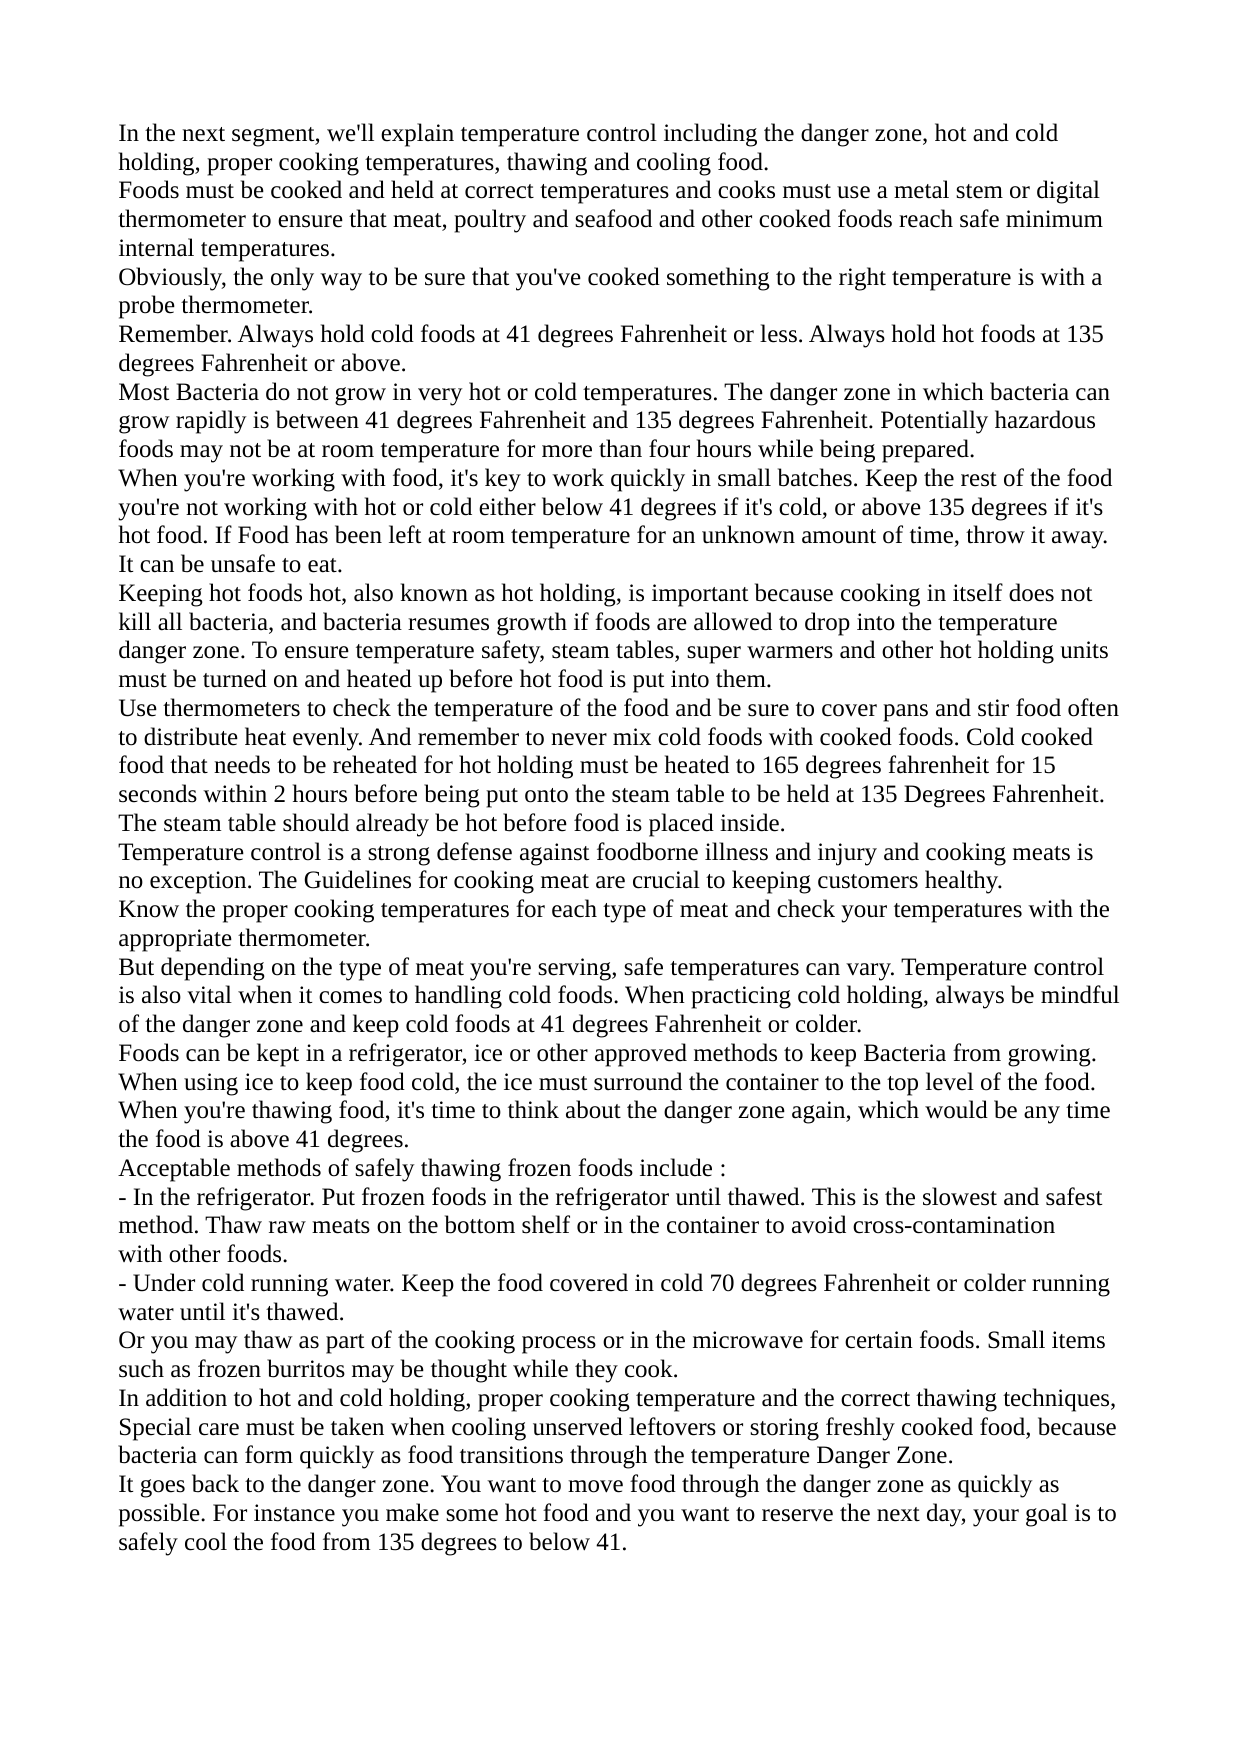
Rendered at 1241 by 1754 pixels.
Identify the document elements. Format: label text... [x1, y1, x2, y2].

text Special care must be taken when cooling unserved leftovers or storing freshly cooked food, because bacteria can form quickly as food transitions through the temperature Danger Zone. [118, 1412, 1122, 1469]
text In addition to hot and cold holding, proper cooking temperature and the correct thawing techniques, [118, 1383, 1122, 1412]
text Temperature control is a strong defense against foodborne illness and injury and cooking meats is no exception. The Guidelines for cooking meat are crucial to keeping customers healthy. [118, 837, 1122, 894]
text When you're thawing food, it's time to think about the danger zone again, which would be any time the food is above 41 degrees. [118, 1096, 1122, 1153]
text Obviously, the only way to be sure that you've cooked something to the right temperature is with a probe thermometer. [118, 262, 1122, 319]
text Know the proper cooking temperatures for each type of meat and check your temperatures with the appropriate thermometer. [118, 894, 1122, 952]
text Most Bacteria do not grow in very hot or cold temperatures. The danger zone in which bacteria can grow rapidly is between 41 degrees Fahrenheit and 135 degrees Fahrenheit. Potentially hazardous foods may not be at room temperature for more than four hours while being prepared. [118, 377, 1122, 463]
text It goes back to the danger zone. You want to move food through the danger zone as quickly as possible. For instance you make some hot food and you want to reserve the next day, your goal is to safely cool the food from 135 degrees to below 41. [118, 1469, 1122, 1556]
text But depending on the type of meat you're serving, safe temperatures can vary. Temperature control is also vital when it comes to handling cold foods. When practicing cold holding, always be mindful of the danger zone and keep cold foods at 41 degrees Fahrenheit or colder. [118, 952, 1122, 1038]
text In the next segment, we'll explain temperature control including the danger zone, hot and cold holding, proper cooking temperatures, thawing and cooling food. [118, 118, 1122, 176]
text Keeping hot foods hot, also known as hot holding, is important because cooking in itself does not kill all bacteria, and bacteria resumes growth if foods are allowed to drop into the temperature danger zone. To ensure temperature safety, steam tables, super warmers and other hot holding units must be turned on and heated up before hot food is put into them. [118, 578, 1122, 693]
text When you're working with food, it's key to work quickly in small batches. Keep the rest of the food you're not working with hot or cold either below 41 degrees if it's cold, or above 135 degrees if it's hot food. If Food has been left at room temperature for an unknown amount of time, throw it away. It can be unsafe to eat. [118, 463, 1122, 578]
text - Under cold running water. Keep the food covered in cold 70 degrees Fahrenheit or colder running water until it's thawed. [118, 1268, 1122, 1326]
text When using ice to keep food cold, the ice must surround the container to the top level of the food. [118, 1067, 1122, 1096]
text - In the refrigerator. Put frozen foods in the refrigerator until thawed. This is the slowest and safest method. Thaw raw meats on the bottom shelf or in the container to avoid cross-contamination [118, 1182, 1122, 1239]
text Remember. Always hold cold foods at 41 degrees Fahrenheit or less. Always hold hot foods at 135 degrees Fahrenheit or above. [118, 319, 1122, 377]
text Acceptable methods of safely thawing frozen foods include : [118, 1153, 1122, 1182]
text The steam table should already be hot before food is placed inside. [118, 808, 1122, 837]
text with other foods. [118, 1239, 1122, 1268]
text Use thermometers to check the temperature of the food and be sure to cover pans and stir food often to distribute heat evenly. And remember to never mix cold foods with cooked foods. Cold cooked food that needs to be reheated for hot holding must be heated to 165 degrees fahrenheit for 15 seconds within 2 hours before being put onto the steam table to be held at 135 Degrees Fahrenheit. [118, 693, 1122, 808]
text Foods can be kept in a refrigerator, ice or other approved methods to keep Bacteria from growing. [118, 1038, 1122, 1067]
text Foods must be cooked and held at correct temperatures and cooks must use a metal stem or digital thermometer to ensure that meat, poultry and seafood and other cooked foods reach safe minimum internal temperatures. [118, 176, 1122, 262]
text Or you may thaw as part of the cooking process or in the microwave for certain foods. Small items such as frozen burritos may be thought while they cook. [118, 1326, 1122, 1383]
